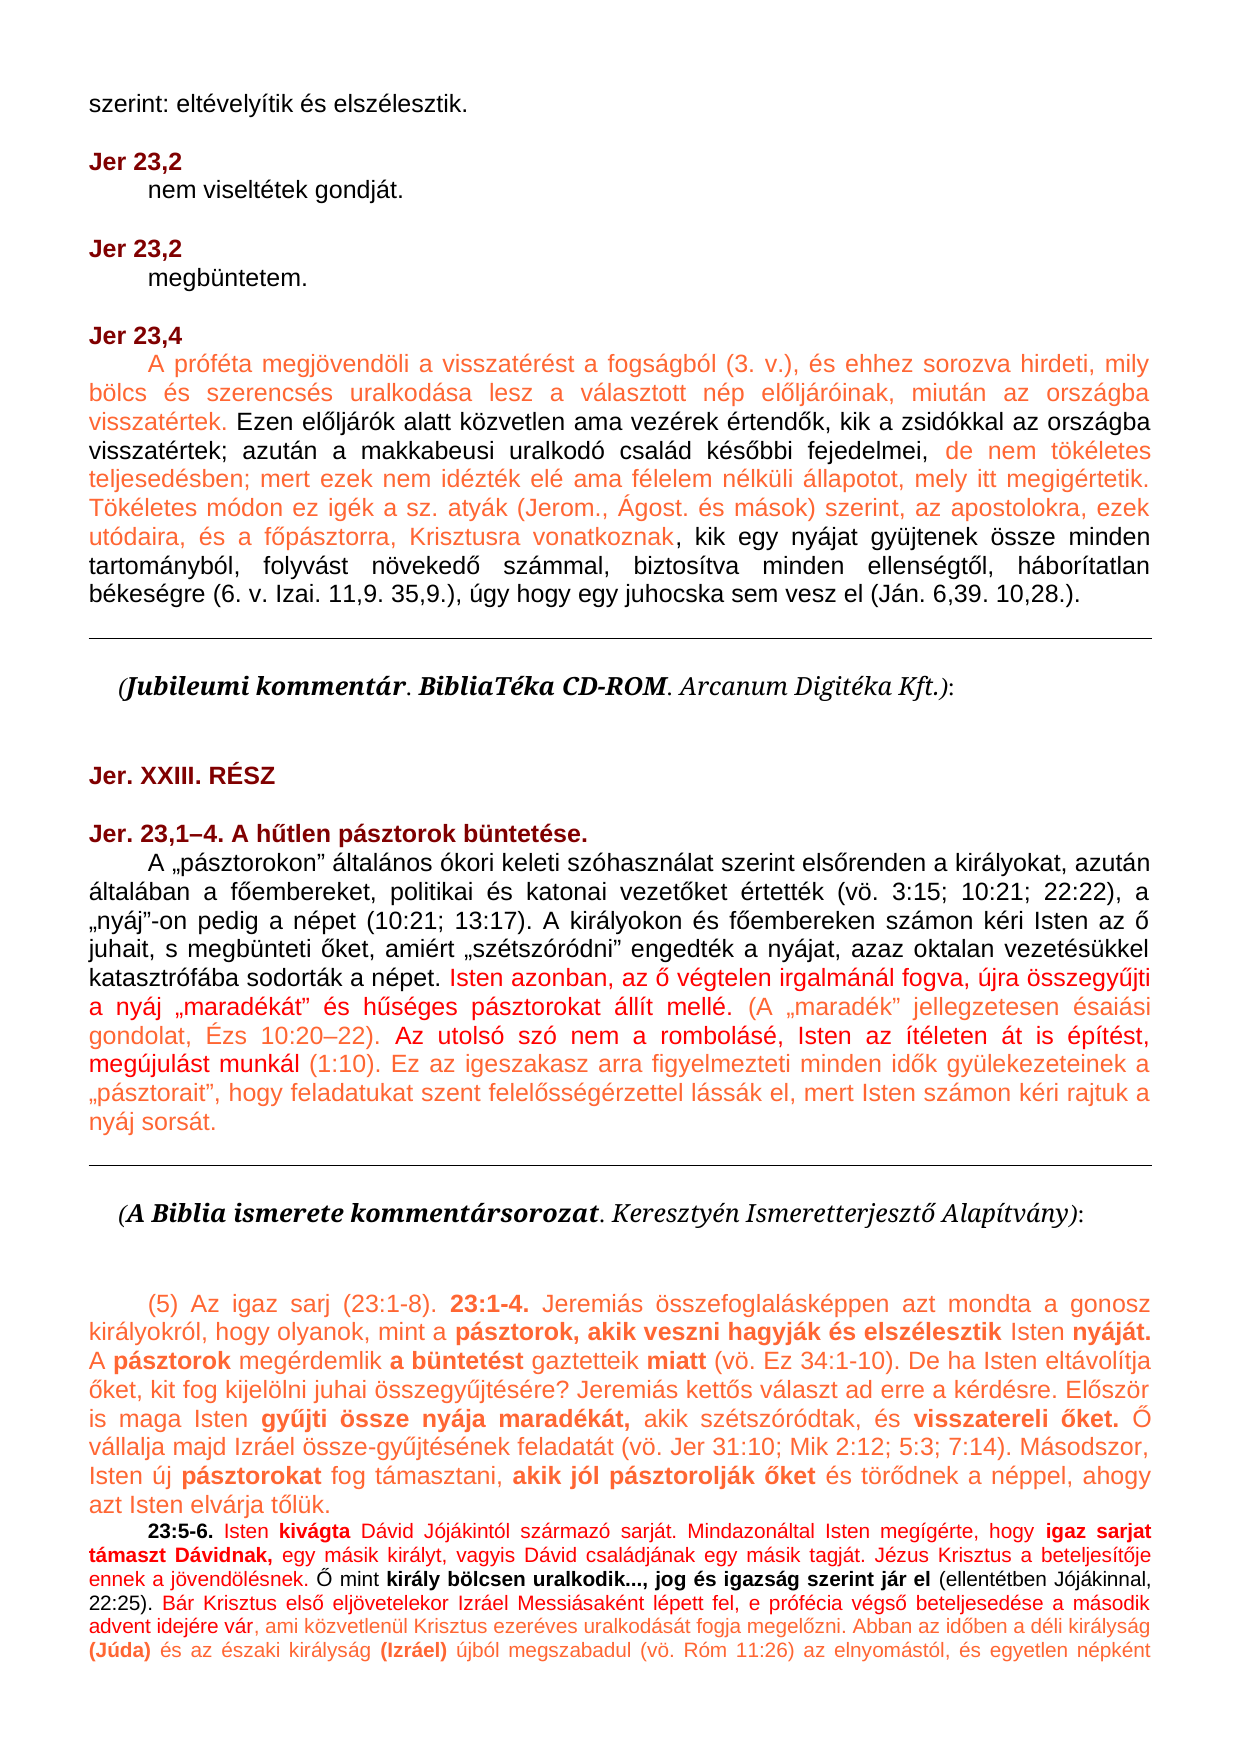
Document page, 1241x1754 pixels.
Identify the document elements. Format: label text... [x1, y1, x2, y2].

text A „pásztorokon” általános ókori keleti szóhasználat szerint elsőrenden a királyokat, azután általában a főembereket, politikai és katonai vezetőket értették (vö. 3:15; 10:21; 22:22), a „nyáj”-on pedig a népet (10:21; 13:17). A királyokon és főembereken számon kéri Isten az ő juhait, s megbünteti őket, amiért „szétszóródni” engedték a nyájat, azaz oktalan vezetésükkel katasztrófába sodorták a népet. Isten azonban, az ő végtelen irgalmánál fogva, újra összegyűjti a nyáj „maradékát” és hűséges pásztorokat állít mellé. (A „maradék” jellegzetesen ésaiási gondolat, Ézs 10:20–22). Az utolsó szó nem a rombolásé, Isten az ítéleten át is építést, megújulást munkál (1:10). Ez az igeszakasz arra figyelmezteti minden idők gyülekezeteinek a „pásztorait”, hogy feladatukat szent felelősségérzettel lássák el, mert Isten számon kéri rajtuk a nyáj sorsát. [88, 848, 1152, 1136]
text szerint: eltévelyítik és elszélesztik. [88, 88, 1152, 117]
text Jer 23,2 [88, 147, 1152, 176]
text nem viseltétek gondját. [88, 176, 1152, 204]
text A próféta megjövendöli a visszatérést a fogságból (3. v.), és ehhez sorozva hirdeti, mily bölcs és szerencsés uralkodása lesz a választott nép előljáróinak, miután az országba visszatértek. Ezen előljárók alatt közvetlen ama vezérek értendők, kik a zsidókkal az országba visszatértek; azután a makkabeusi uralkodó család későbbi fejedelmei, de nem tökéletes teljesedésben; mert ezek nem idézték elé ama félelem nélküli állapotot, mely itt megigértetik. Tökéletes módon ez igék a sz. atyák (Jerom., Ágost. és mások) szerint, az apostolokra, ezek utódaira, és a főpásztorra, Krisztusra vonatkoznak, kik egy nyájat gyüjtenek össze minden tartományból, folyvást növekedő számmal, biztosítva minden ellenségtől, háborítatlan békeségre (6. v. Izai. 11,9. 35,9.), úgy hogy egy juhocska sem vesz el (Ján. 6,39. 10,28.). [88, 349, 1152, 608]
text Jer. XXIII. RÉSZ [88, 761, 1152, 790]
text Jer 23,2 [88, 234, 1152, 262]
text 23:5-6. Isten kivágta Dávid Jójákintól származó sarját. Mindazonáltal Isten megígérte, hogy igaz sarjat támaszt Dávidnak, egy másik királyt, vagyis Dávid családjának egy másik tagját. Jézus Krisztus a beteljesítője ennek a jövendölésnek. Ő mint király bölcsen uralkodik..., jog és igazság szerint jár el (ellentétben Jójákinnal, 22:25). Bár Krisztus első eljövetelekor Izráel Messiásaként lépett fel, e prófécia végső beteljesedése a második advent idejére vár, ami közvetlenül Krisztus ezeréves uralkodását fogja megelőzni. Abban az időben a déli királyság (Júda) és az északi királyság (Izráel) újból megszabadul (vö. Róm 11:26) az elnyomástól, és egyetlen népként [88, 1518, 1152, 1662]
text (5) Az igaz sarj (23:1-8). 23:1-4. Jeremiás összefoglalásképpen azt mondta a gonosz királyokról, hogy olyanok, mint a pásztorok, akik veszni hagyják és elszélesztik Isten nyáját. A pásztorok megérdemlik a büntetést gaztetteik miatt (vö. Ez 34:1-10). De ha Isten eltávolítja őket, kit fog kijelölni juhai összegyűjtésére? Jeremiás kettős választ ad erre a kérdésre. Először is maga Isten gyűjti össze nyája maradékát, akik szétszóródtak, és visszatereli őket. Ő vállalja majd Izráel össze-gyűjtésének feladatát (vö. Jer 31:10; Mik 2:12; 5:3; 7:14). Másodszor, Isten új pásztorokat fog támasztani, akik jól pásztorolják őket és törődnek a néppel, ahogy azt Isten elvárja tőlük. [88, 1288, 1152, 1518]
text Jer. 23,1–4. A hűtlen pásztorok büntetése. [88, 819, 1152, 848]
text (Jubileumi kommentár. BibliaTéka CD-ROM. Arcanum Digitéka Kft.): [88, 639, 1152, 732]
text megbüntetem. [88, 262, 1152, 291]
text Jer 23,4 [88, 321, 1152, 349]
text (A Biblia ismerete kommentársorozat. Keresztyén Ismeretterjesztő Alapítvány): [88, 1166, 1152, 1259]
